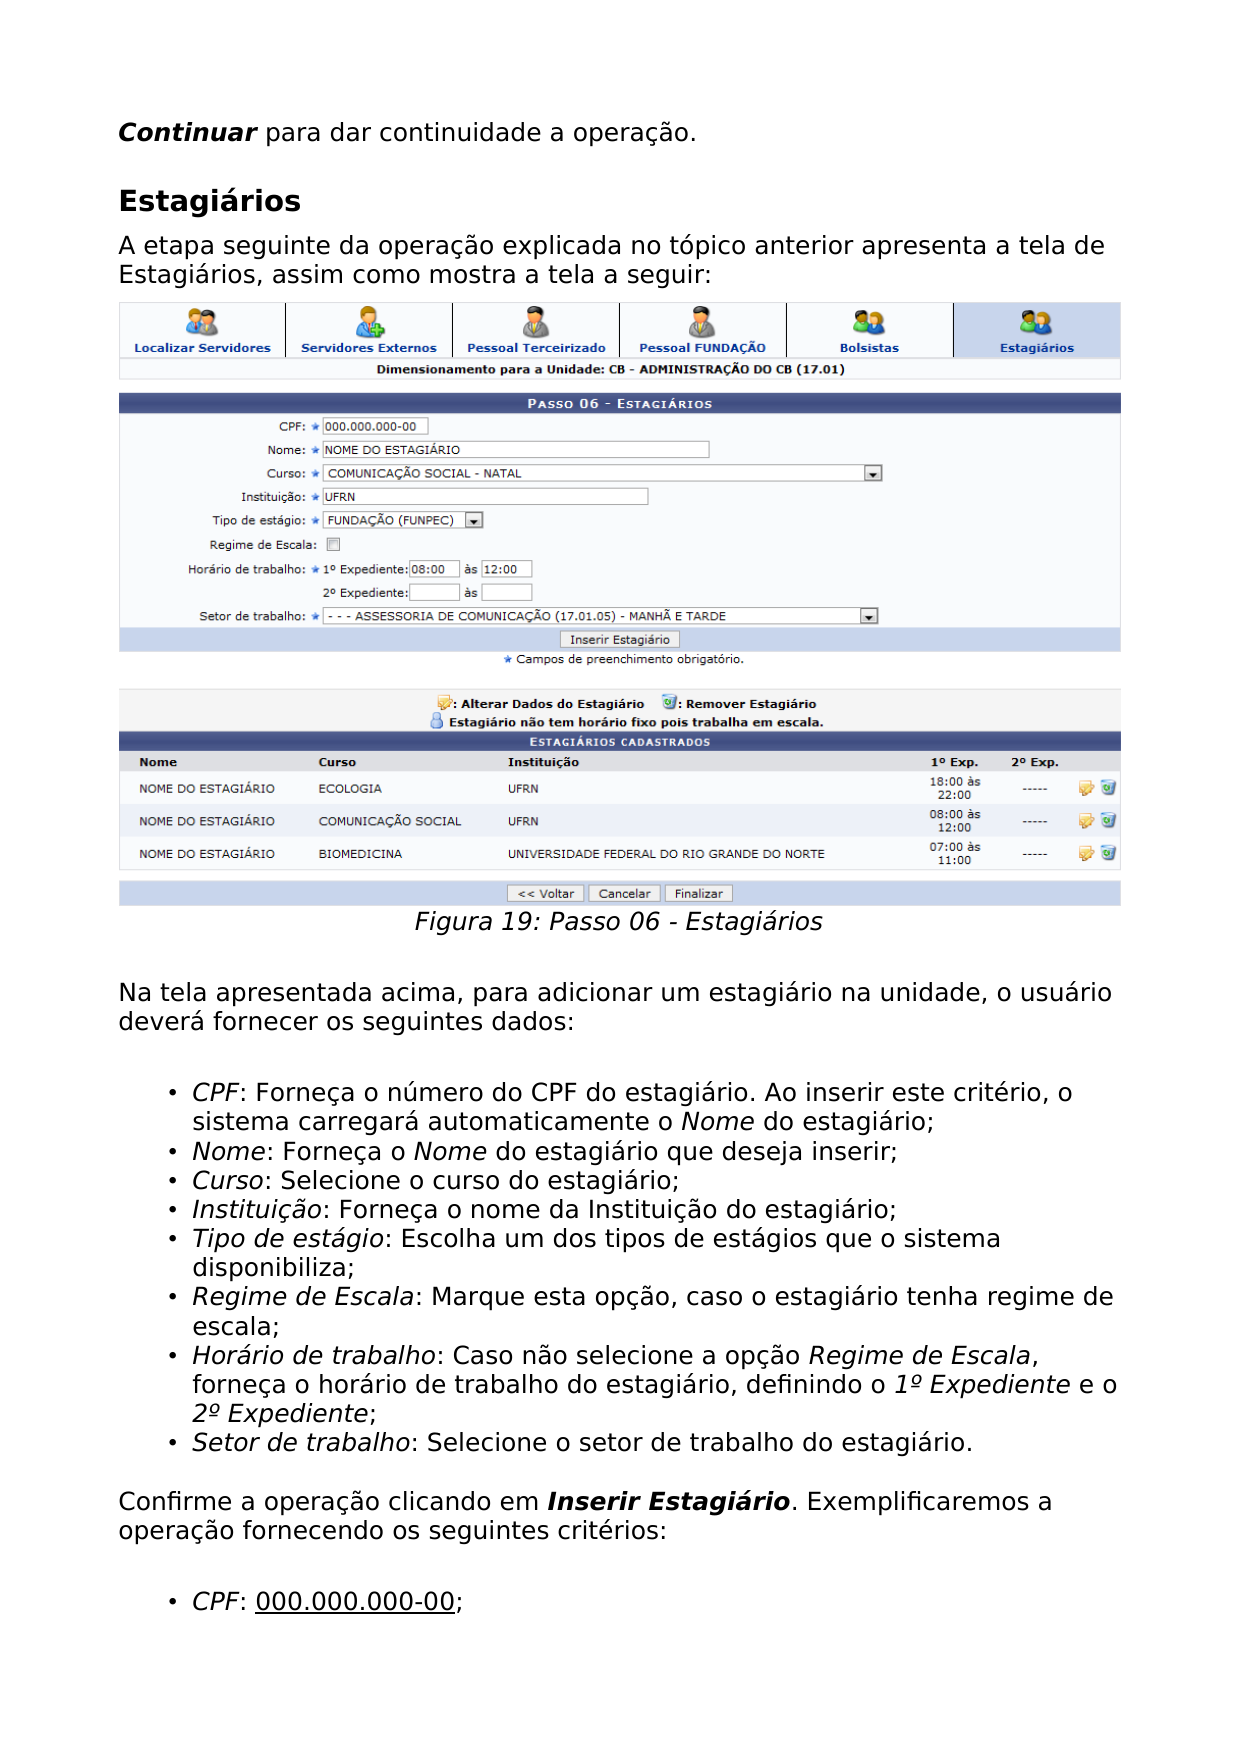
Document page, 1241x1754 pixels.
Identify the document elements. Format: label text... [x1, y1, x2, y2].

text Na tela apresentada acima, para adicionar um estagiário na unidade, o usuário deverá fornecer os seguintes dados: [118, 978, 1122, 1036]
text Confirme a operação clicando em Inserir Estagiário. Exemplificaremos a operação fornecendo os seguintes critérios: [118, 1487, 1122, 1545]
list Horário de trabalho: Caso não selecione a opção Regime de Escala, forneça o horário de trabalho do estagiário, definindo o 1º Expediente e o 2º Expediente; [177, 1341, 1122, 1428]
list CPF: Forneça o número do CPF do estagiário. Ao inserir este critério, o sistema carregará automaticamente o Nome do estagiário; [177, 1078, 1122, 1137]
list Regime de Escala: Marque esta opção, caso o estagiário tenha regime de escala; [177, 1283, 1122, 1341]
list Tipo de estágio: Escolha um dos tipos de estágios que o sistema disponibiliza; [177, 1224, 1122, 1283]
picture [118, 302, 1123, 908]
list Instituição: Forneça o nome da Instituição do estagiário; [177, 1195, 1122, 1224]
subtitle Estagiários [118, 185, 1122, 219]
list CPF: 000.000.000-00; [177, 1587, 1122, 1617]
text Continuar para dar continuidade a operação. [118, 118, 1122, 147]
text Figura 19: Passo 06 - Estagiários [118, 908, 1122, 936]
list Nome: Forneça o Nome do estagiário que deseja inserir; [177, 1137, 1122, 1166]
list Curso: Selecione o curso do estagiário; [177, 1166, 1122, 1195]
text A etapa seguinte da operação explicada no tópico anterior apresenta a tela de Estagiários, assim como mostra a tela a seguir: [118, 231, 1122, 289]
list Setor de trabalho: Selecione o setor de trabalho do estagiário. [177, 1428, 1122, 1458]
